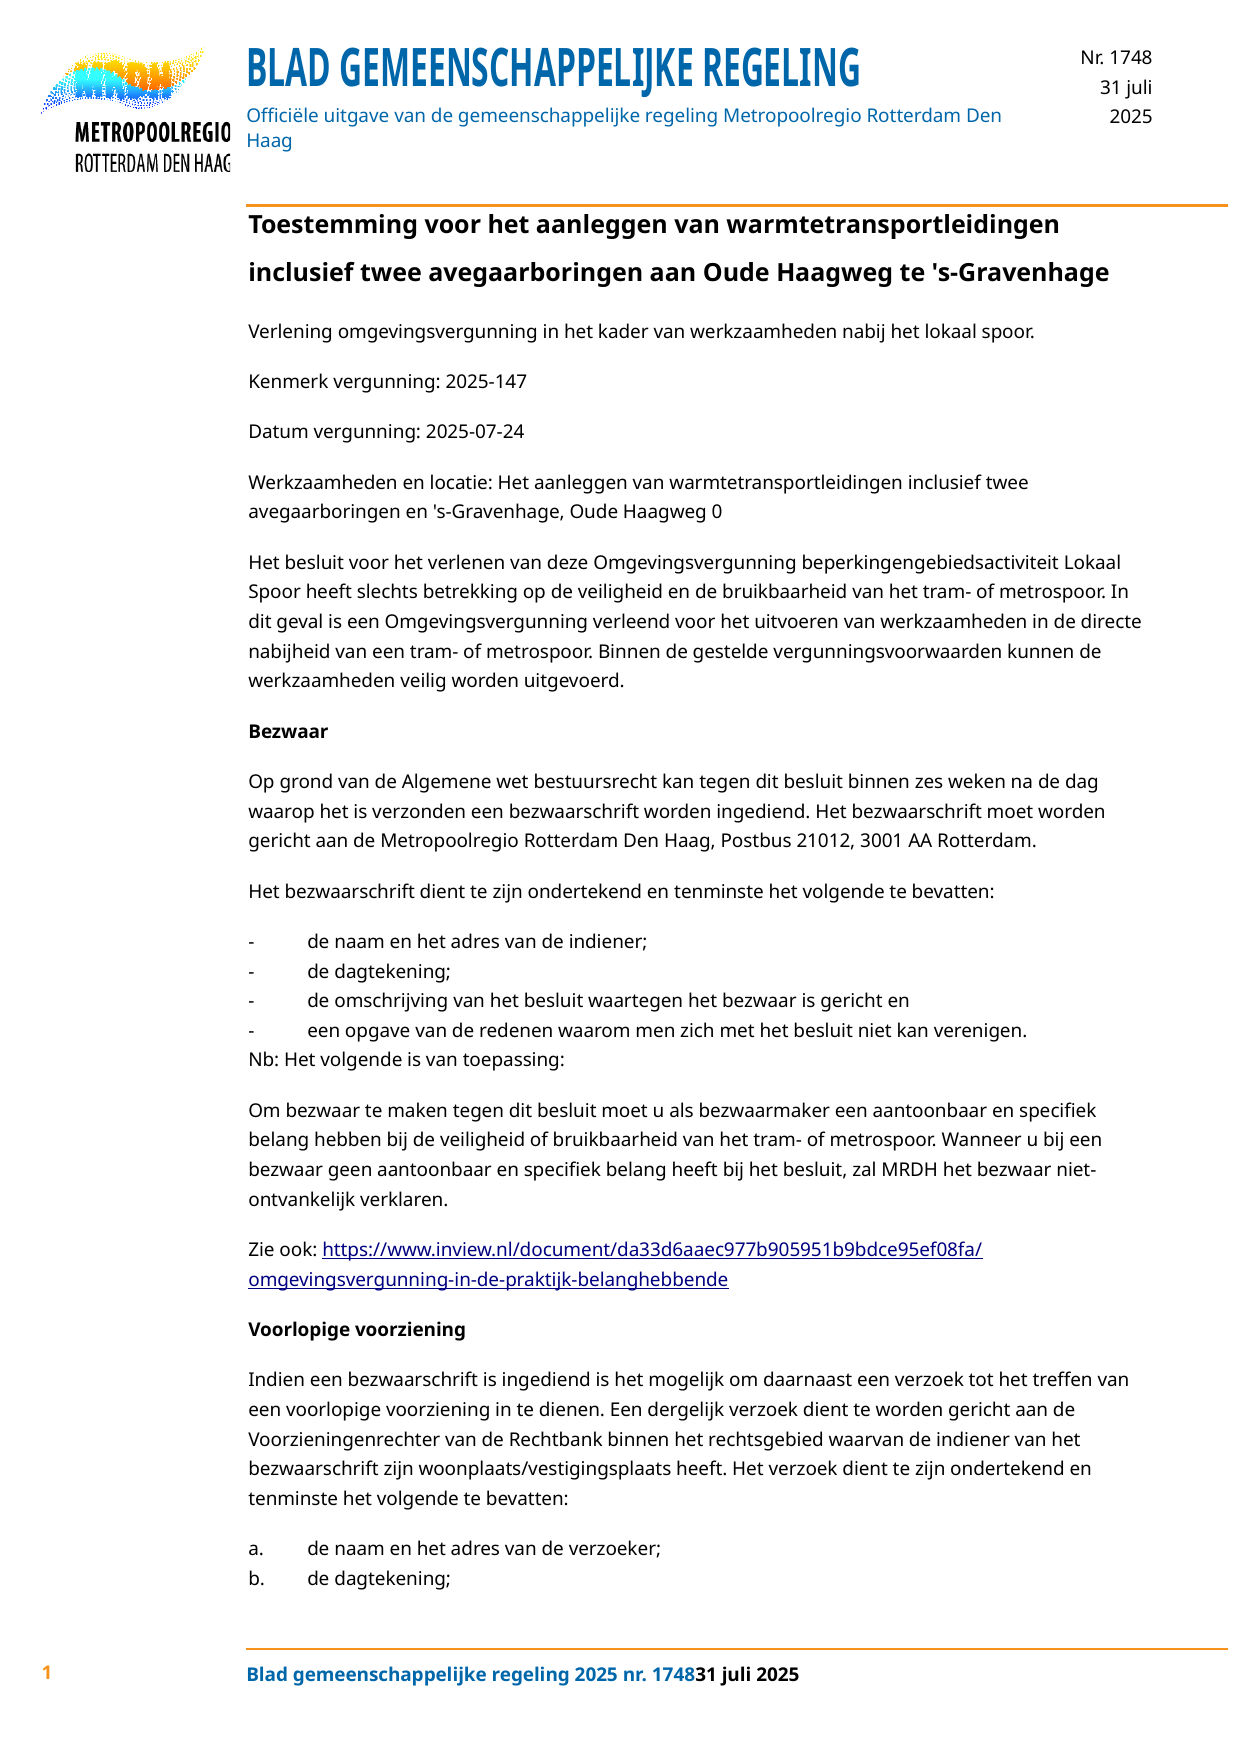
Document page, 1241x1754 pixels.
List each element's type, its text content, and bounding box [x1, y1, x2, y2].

list de dagtekening; [248, 1565, 1152, 1591]
text Nb: Het volgende is van toepassing: [248, 1047, 1152, 1072]
text Het besluit voor het verlenen van deze Omgevingsvergunning beperkingengebiedsactiviteit Lokaal Spoor heeft slechts betrekking op de veiligheid en de bruikbaarheid van het tram- of metrospoor. In dit geval is een Omgevingsvergunning verleend voor het uitvoeren van werkzaamheden in de directe nabijheid van een tram- of metrospoor. Binnen de gestelde vergunningsvoorwaarden kunnen de werkzaamheden veilig worden uitgevoerd. [248, 549, 1152, 693]
text Indien een bezwaarschrift is ingediend is het mogelijk om daarnaast een verzoek tot het treffen van een voorlopige voorziening in te dienen. Een dergelijk verzoek dient te worden gericht aan de Voorzieningenrechter van de Rechtbank binnen het rechtsgebied waarvan de indiener van het bezwaarschrift zijn woonplaats/vestigingsplaats heeft. Het verzoek dient te zijn ondertekend en tenminste het volgende te bevatten: [248, 1367, 1152, 1511]
text Verlening omgevingsvergunning in het kader van werkzaamheden nabij het lokaal spoor. [248, 318, 1152, 344]
text Het bezwaarschrift dient te zijn ondertekend en tenminste het volgende te bevatten: [248, 878, 1152, 904]
text Toestemming voor het aanleggen van warmtetransportleidingen inclusief twee avegaarboringen aan Oude Haagweg te 's-Gravenhage [248, 207, 1152, 288]
list de omschrijving van het besluit waartegen het bezwaar is gericht en [248, 987, 1152, 1013]
text Werkzaamheden en locatie: Het aanleggen van warmtetransportleidingen inclusief twee avegaarboringen en 's-Gravenhage, Oude Haagweg 0 [248, 469, 1152, 524]
text Bezwaar [248, 718, 1152, 744]
text Voorlopige voorziening [248, 1316, 1152, 1342]
picture [41, 47, 231, 172]
list de dagtekening; [248, 958, 1152, 984]
text Zie ook: https://www.inview.nl/document/da33d6aaec977b905951b9bdce95ef08fa/omgevingsvergunning-in-de-praktijk-belanghebbende [248, 1236, 1152, 1292]
list de naam en het adres van de indiener; [248, 928, 1152, 954]
list de naam en het adres van de verzoeker; [248, 1535, 1152, 1561]
list een opgave van de redenen waarom men zich met het besluit niet kan verenigen. [248, 1017, 1152, 1043]
text Om bezwaar te maken tegen dit besluit moet u als bezwaarmaker een aantoonbaar en specifiek belang hebben bij de veiligheid of bruikbaarheid van het tram- of metrospoor. Wanneer u bij een bezwaar geen aantoonbaar en specifiek belang heeft bij het besluit, zal MRDH het bezwaar niet-ontvankelijk verklaren. [248, 1097, 1152, 1212]
text Datum vergunning: 2025-07-24 [248, 419, 1152, 444]
text Kenmerk vergunning: 2025-147 [248, 368, 1152, 394]
text Op grond van de Algemene wet bestuursrecht kan tegen dit besluit binnen zes weken na de dag waarop het is verzonden een bezwaarschrift worden ingediend. Het bezwaarschrift moet worden gericht aan de Metropoolregio Rotterdam Den Haag, Postbus 21012, 3001 AA Rotterdam. [248, 768, 1152, 853]
